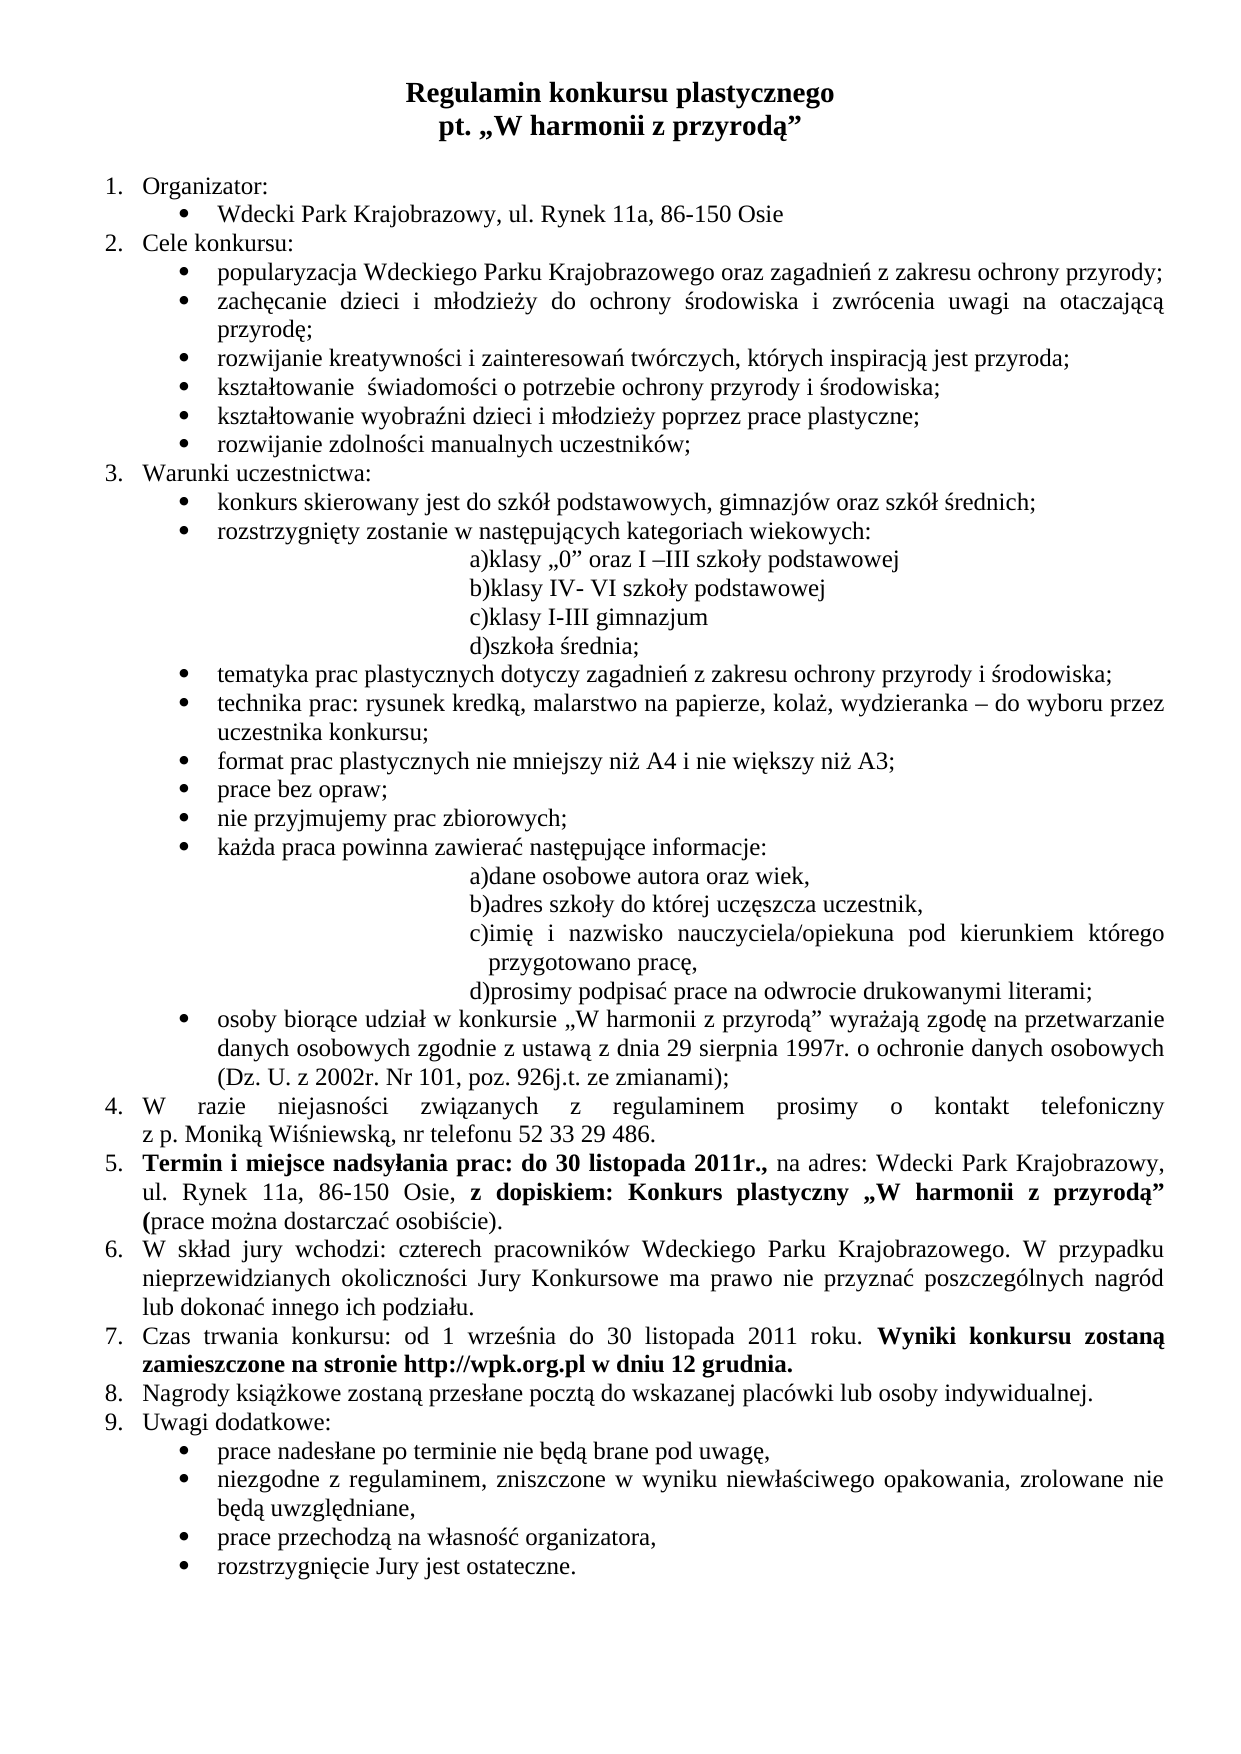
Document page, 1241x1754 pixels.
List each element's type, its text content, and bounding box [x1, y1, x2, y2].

list szkoła średnia; [469, 631, 1165, 659]
list klasy I-III gimnazjum [469, 602, 1165, 631]
list klasy „0” oraz I –III szkoły podstawowej [469, 544, 1165, 573]
list adres szkoły do której uczęszcza uczestnik, [469, 889, 1165, 918]
list nie przyjmujemy prac zbiorowych; [179, 803, 1165, 832]
list popularyzacja Wdeckiego Parku Krajobrazowego oraz zagadnień z zakresu ochrony przyrody; [179, 257, 1165, 286]
list niezgodne z regulaminem, zniszczone w wyniku niewłaściwego opakowania, zrolowane nie będą uwzględniane, [179, 1464, 1165, 1522]
list Warunki uczestnictwa: [104, 458, 1165, 487]
list prace nadesłane po terminie nie będą brane pod uwagę, [179, 1436, 1165, 1464]
list osoby biorące udział w konkursie „W harmonii z przyrodą” wyrażają zgodę na przetwarzanie danych osobowych zgodnie z ustawą z dnia 29 sierpnia 1997r. o ochronie danych osobowych (Dz. U. z 2002r. Nr 101, poz. 926j.t. ze zmianami); [179, 1004, 1165, 1091]
list konkurs skierowany jest do szkół podstawowych, gimnazjów oraz szkół średnich; [179, 487, 1165, 516]
list Termin i miejsce nadsyłania prac: do 30 listopada 2011r., na adres: Wdecki Park Krajobrazowy, ul. Rynek 11a, 86-150 Osie, z dopiskiem: Konkurs plastyczny „W harmonii z przyrodą” (prace można dostarczać osobiście). [104, 1148, 1165, 1234]
list W razie niejasności związanych z regulaminem prosimy o kontakt telefoniczny z p. Moniką Wiśniewską, nr telefonu 52 33 29 486. [104, 1091, 1165, 1148]
list tematyka prac plastycznych dotyczy zagadnień z zakresu ochrony przyrody i środowiska; [179, 659, 1165, 688]
list Czas trwania konkursu: od 1 września do 30 listopada 2011 roku. Wyniki konkursu zostaną zamieszczone na stronie http://wpk.org.pl w dniu 12 grudnia. [104, 1321, 1165, 1378]
list rozstrzygnięty zostanie w następujących kategoriach wiekowych: [179, 516, 1165, 544]
list Nagrody książkowe zostaną przesłane pocztą do wskazanej placówki lub osoby indywidualnej. [104, 1378, 1165, 1407]
list rozstrzygnięcie Jury jest ostateczne. [179, 1551, 1165, 1579]
list Cele konkursu: [104, 228, 1165, 257]
list prace bez opraw; [179, 774, 1165, 803]
list prace przechodzą na własność organizatora, [179, 1522, 1165, 1551]
list każda praca powinna zawierać następujące informacje: [179, 832, 1165, 861]
list format prac plastycznych nie mniejszy niż A4 i nie większy niż A3; [179, 746, 1165, 774]
text Regulamin konkursu plastycznego pt. „W harmonii z przyrodą” [75, 75, 1165, 142]
list kształtowanie świadomości o potrzebie ochrony przyrody i środowiska; [179, 372, 1165, 401]
list rozwijanie zdolności manualnych uczestników; [179, 429, 1165, 458]
list kształtowanie wyobraźni dzieci i młodzieży poprzez prace plastyczne; [179, 401, 1165, 429]
list Uwagi dodatkowe: [104, 1407, 1165, 1436]
list imię i nazwisko nauczyciela/opiekuna pod kierunkiem którego przygotowano pracę, [469, 918, 1165, 976]
list klasy IV- VI szkoły podstawowej [469, 573, 1165, 602]
list prosimy podpisać prace na odwrocie drukowanymi literami; [469, 976, 1165, 1004]
list zachęcanie dzieci i młodzieży do ochrony środowiska i zwrócenia uwagi na otaczającą przyrodę; [179, 286, 1165, 343]
list W skład jury wchodzi: czterech pracowników Wdeckiego Parku Krajobrazowego. W przypadku nieprzewidzianych okoliczności Jury Konkursowe ma prawo nie przyznać poszczególnych nagród lub dokonać innego ich podziału. [104, 1234, 1165, 1321]
list Wdecki Park Krajobrazowy, ul. Rynek 11a, 86-150 Osie [179, 199, 1165, 228]
list rozwijanie kreatywności i zainteresowań twórczych, których inspiracją jest przyroda; [179, 343, 1165, 372]
list technika prac: rysunek kredką, malarstwo na papierze, kolaż, wydzieranka – do wyboru przez uczestnika konkursu; [179, 688, 1165, 746]
list Organizator: [104, 171, 1165, 199]
list dane osobowe autora oraz wiek, [469, 861, 1165, 889]
